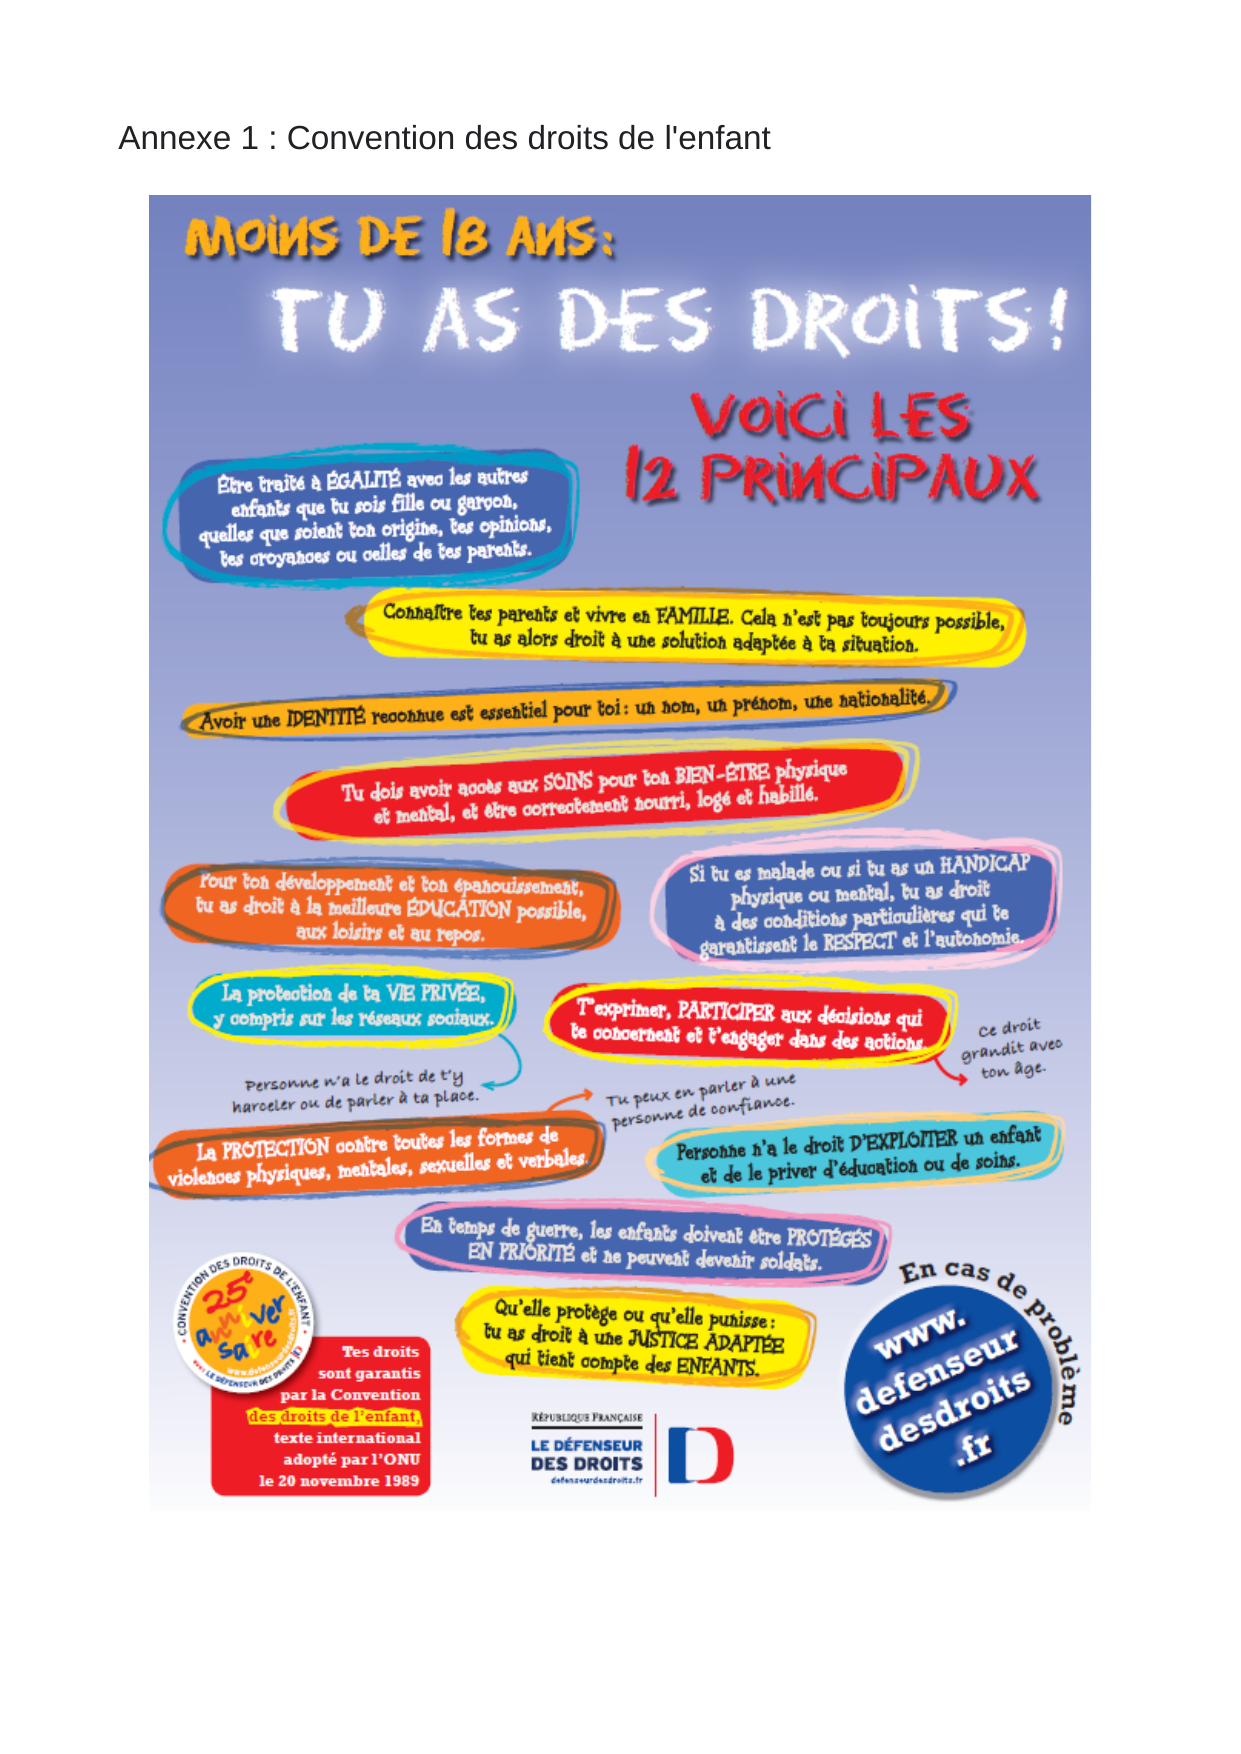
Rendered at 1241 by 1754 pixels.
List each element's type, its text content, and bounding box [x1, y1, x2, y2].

text Annexe 1 : Convention des droits de l'enfant [118, 118, 1122, 157]
